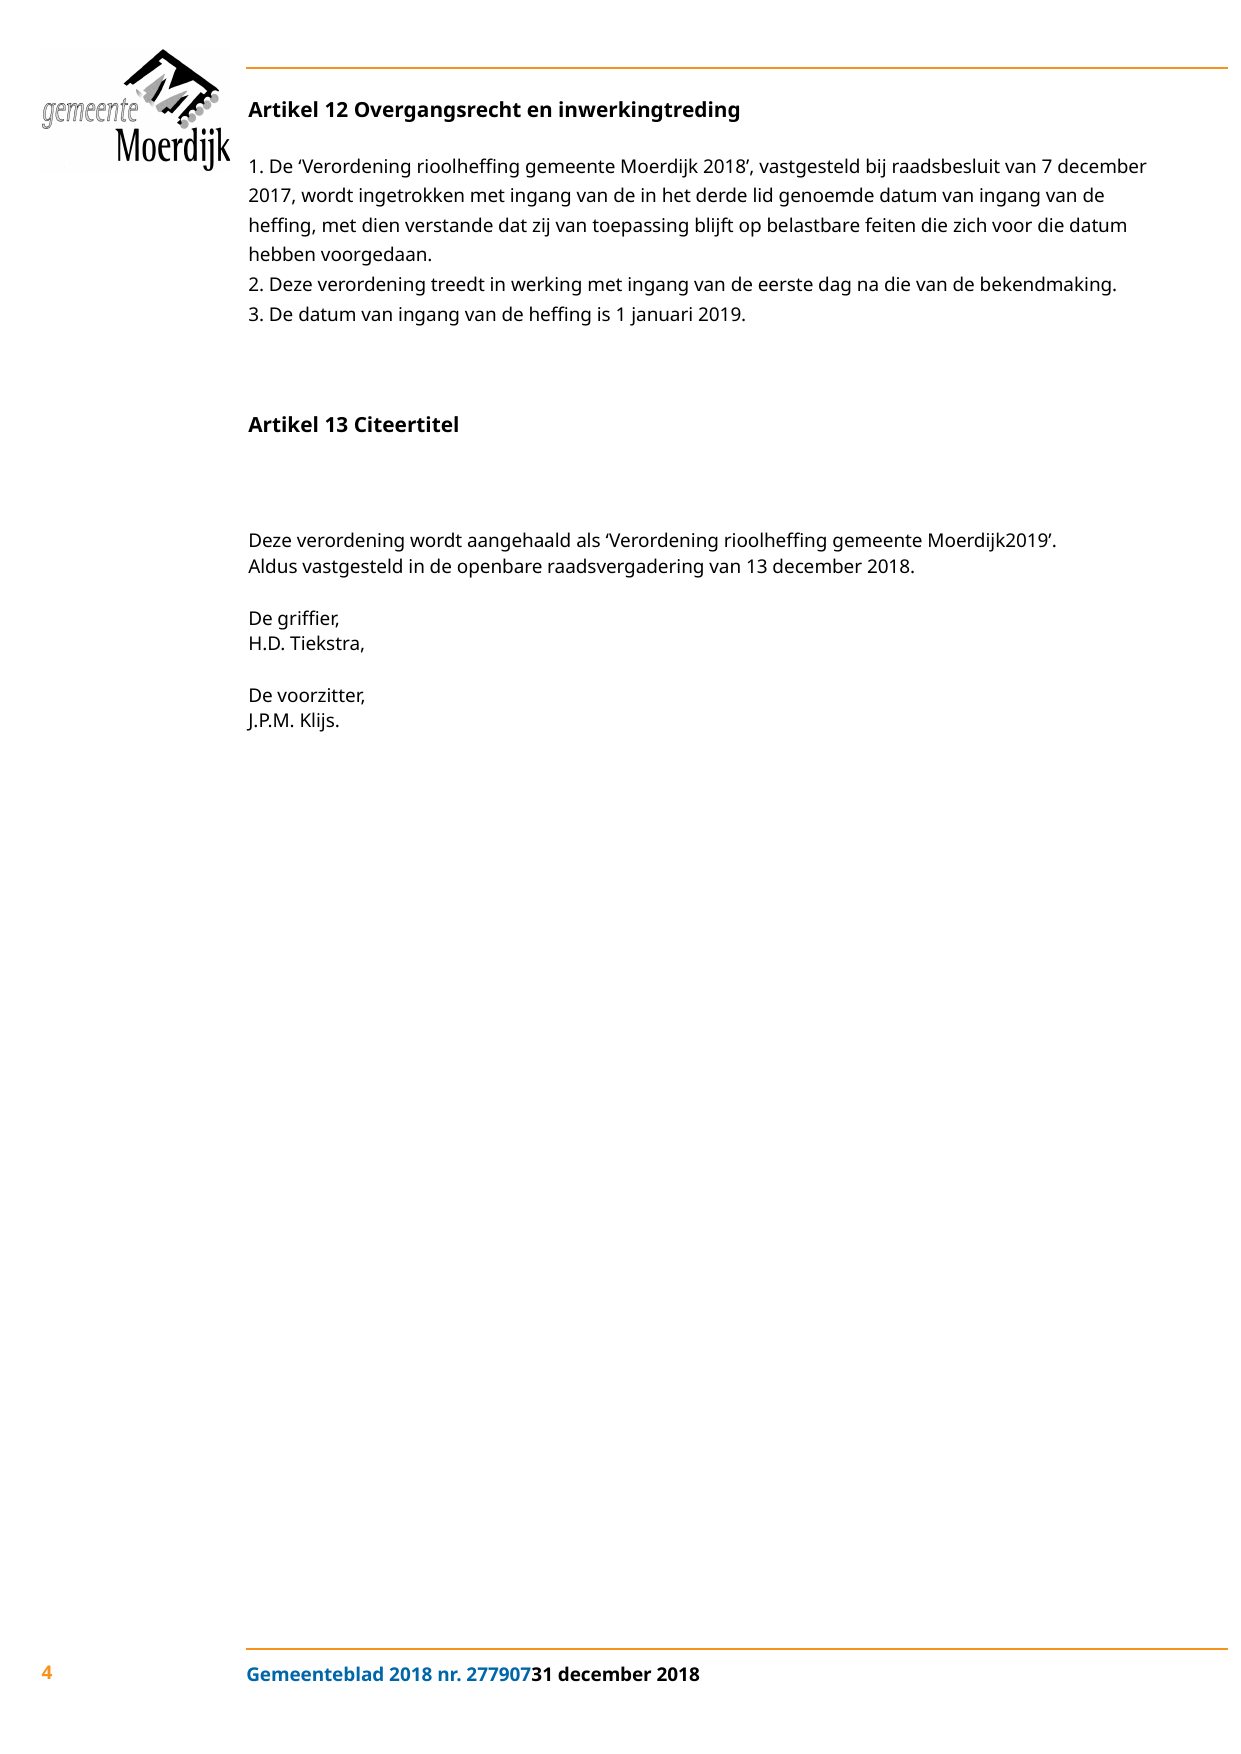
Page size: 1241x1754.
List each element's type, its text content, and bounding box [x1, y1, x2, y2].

text 2. Deze verordening treedt in werking met ingang van de eerste dag na die van de bekendmaking. [248, 271, 1152, 297]
text De voorzitter, [248, 682, 1152, 708]
text H.D. Tiekstra, [248, 630, 1152, 656]
text 3. De datum van ingang van de heffing is 1 januari 2019. [248, 301, 1152, 326]
text Artikel 13 Citeertitel [248, 410, 1152, 439]
text 1. De ‘Verordening rioolheffing gemeente Moerdijk 2018’, vastgesteld bij raadsbesluit van 7 december 2017, wordt ingetrokken met ingang van de in het derde lid genoemde datum van ingang van de heffing, met dien verstande dat zij van toepassing blijft op belastbare feiten die zich voor die datum hebben voorgedaan. [248, 153, 1152, 267]
text J.P.M. Klijs. [248, 708, 1152, 733]
text Aldus vastgesteld in de openbare raadsvergadering van 13 december 2018. [248, 553, 1152, 579]
picture [41, 47, 231, 172]
text Deze verordening wordt aangehaald als ‘Verordening rioolheffing gemeente Moerdijk2019’. [248, 527, 1152, 553]
text Artikel 12 Overgangsrecht en inwerkingtreding [248, 95, 1152, 123]
text De griffier, [248, 605, 1152, 630]
